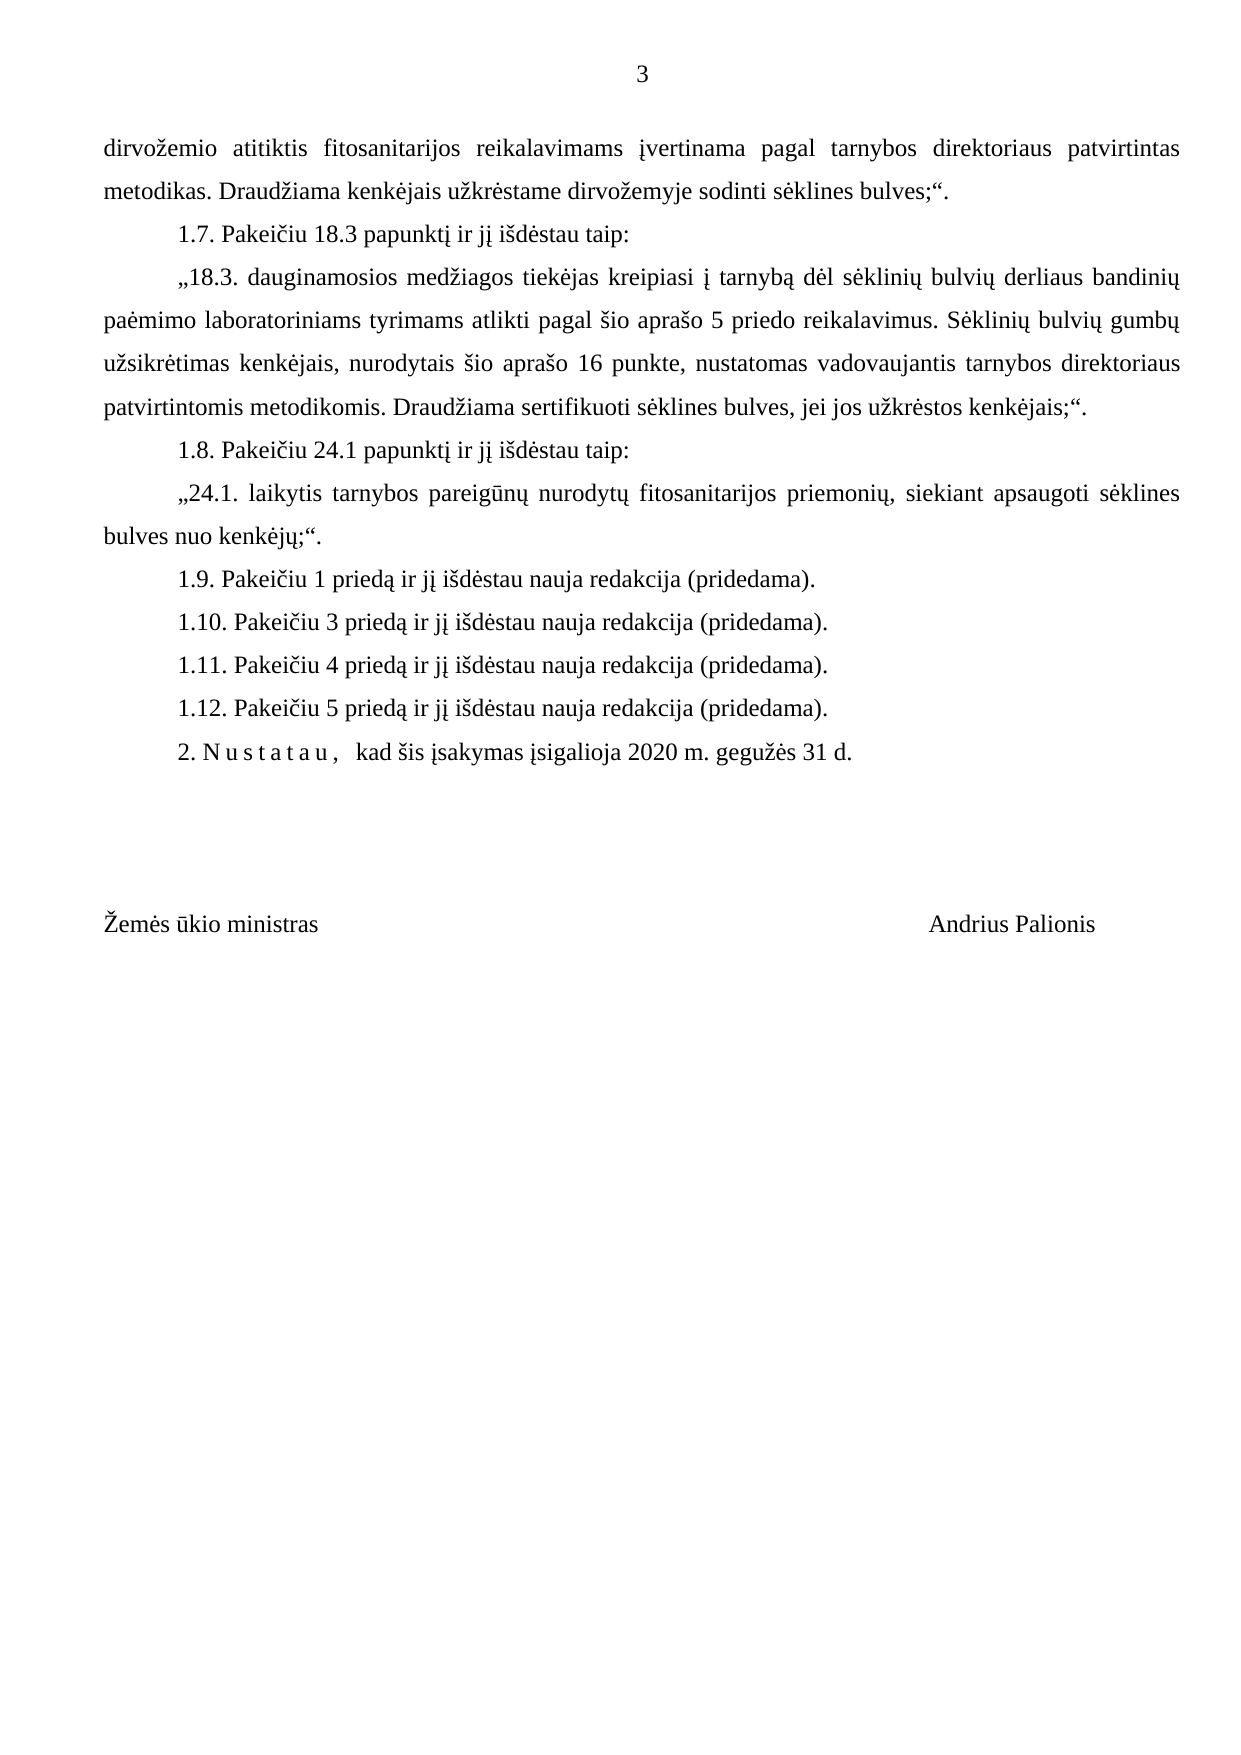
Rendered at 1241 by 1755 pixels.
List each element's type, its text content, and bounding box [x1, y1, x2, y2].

text dirvožemio atitiktis fitosanitarijos reikalavimams įvertinama pagal tarnybos direktoriaus patvirtintas metodikas. Draudžiama kenkėjais užkrėstame dirvožemyje sodinti sėklines bulves;“. [103, 133, 1181, 205]
text 1.10. Pakeičiu 3 priedą ir jį išdėstau nauja redakcija (pridedama). [103, 607, 1181, 636]
text 1.7. Pakeičiu 18.3 papunktį ir jį išdėstau taip: [103, 219, 1181, 248]
text 1.8. Pakeičiu 24.1 papunktį ir jį išdėstau taip: [103, 435, 1181, 463]
text 1.11. Pakeičiu 4 priedą ir jį išdėstau nauja redakcija (pridedama). [103, 650, 1181, 679]
text 2. Nustatau, kad šis įsakymas įsigalioja 2020 m. gegužės 31 d. [103, 737, 1181, 765]
text Žemės ūkio ministras Andrius Palionis [103, 909, 1181, 938]
text „24.1. laikytis tarnybos pareigūnų nurodytų fitosanitarijos priemonių, siekiant apsaugoti sėklines bulves nuo kenkėjų;“. [103, 478, 1181, 550]
text 1.12. Pakeičiu 5 priedą ir jį išdėstau nauja redakcija (pridedama). [103, 693, 1181, 722]
text „18.3. dauginamosios medžiagos tiekėjas kreipiasi į tarnybą dėl sėklinių bulvių derliaus bandinių paėmimo laboratoriniams tyrimams atlikti pagal šio aprašo 5 priedo reikalavimus. Sėklinių bulvių gumbų užsikrėtimas kenkėjais, nurodytais šio aprašo 16 punkte, nustatomas vadovaujantis tarnybos direktoriaus patvirtintomis metodikomis. Draudžiama sertifikuoti sėklines bulves, jei jos užkrėstos kenkėjais;“. [103, 262, 1181, 420]
text 1.9. Pakeičiu 1 priedą ir jį išdėstau nauja redakcija (pridedama). [103, 564, 1181, 593]
